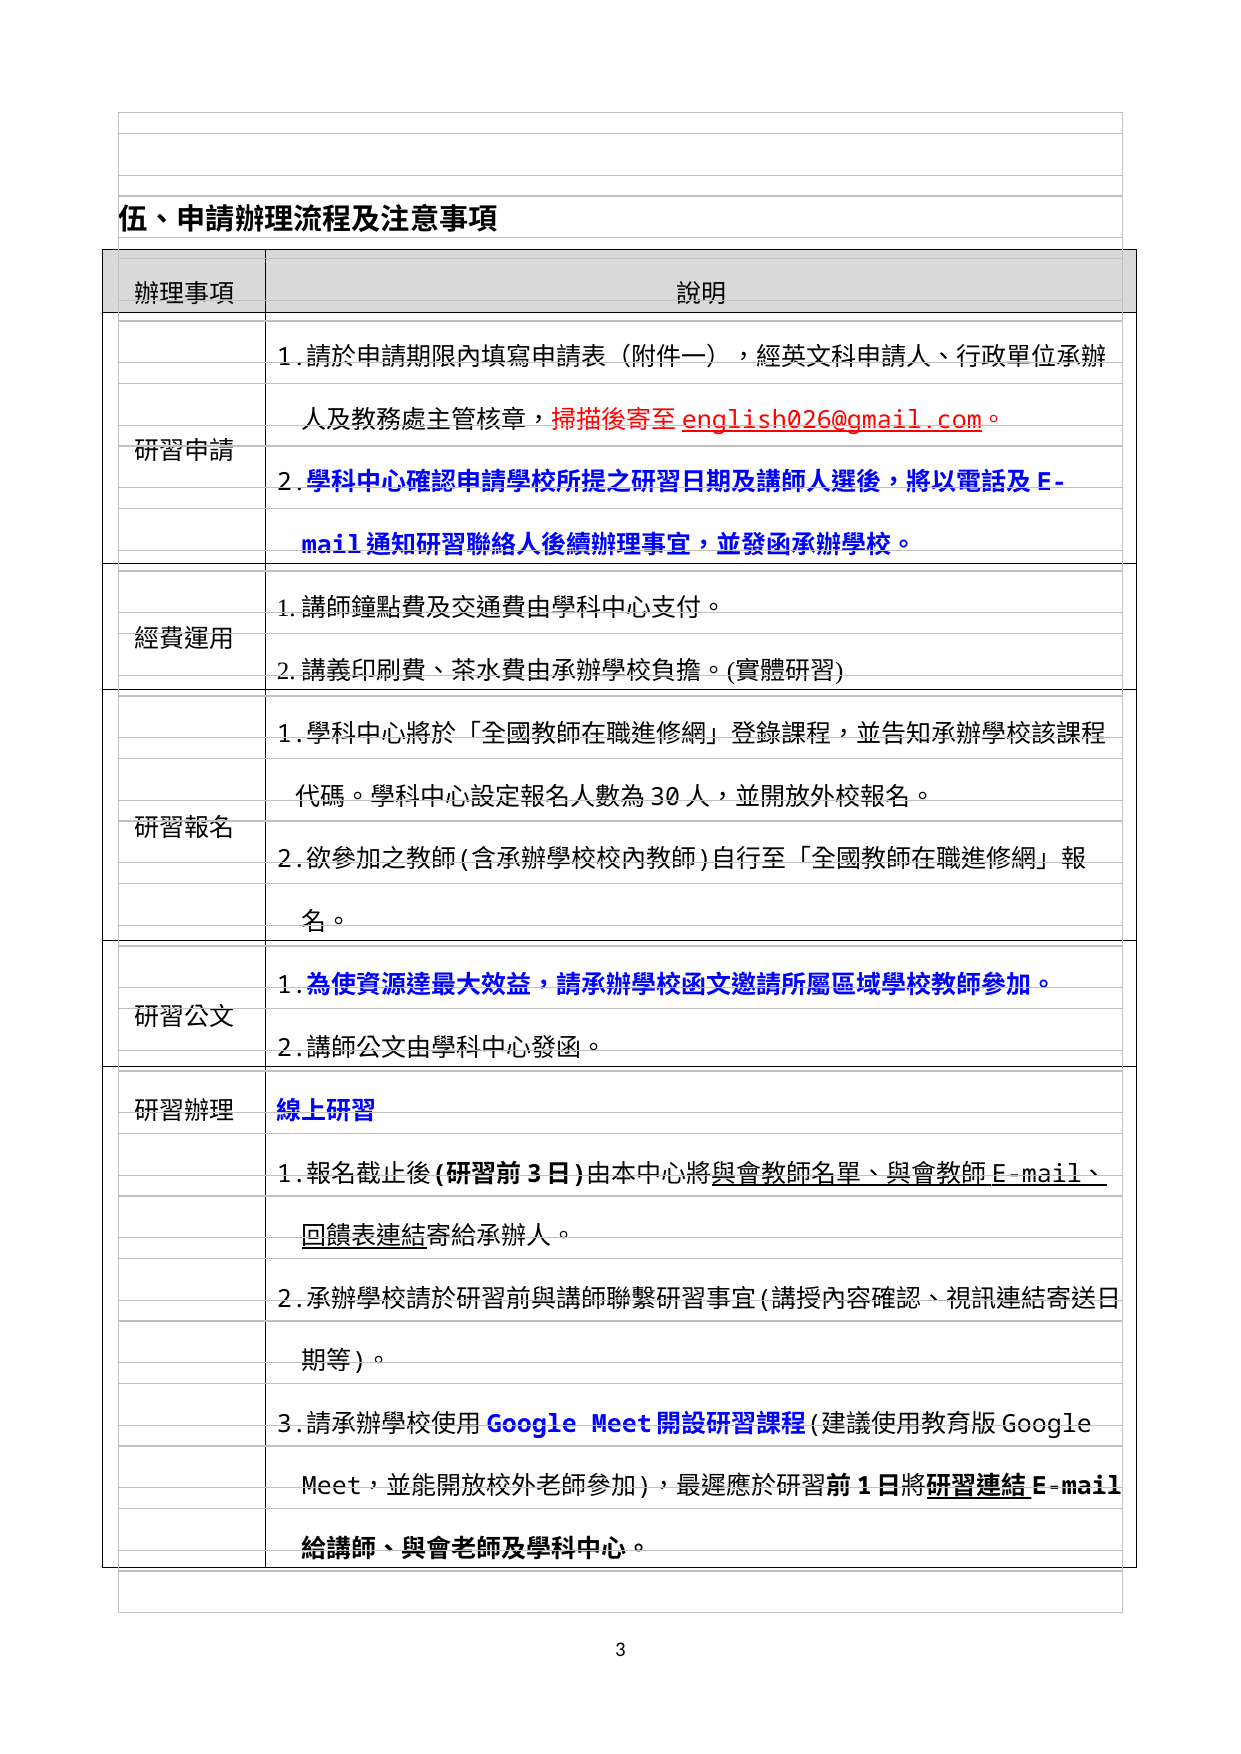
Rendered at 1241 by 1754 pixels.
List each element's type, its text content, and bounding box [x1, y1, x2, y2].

table_cell 線上研習 1.報名截止後(研習前3日)由本中心將與會教師名單、與會教師E-mail、回饋表連結寄給承辦人。 2.承辦學校請於研習前與講師聯繫研習事宜(講授內容確認、視訊連結寄送日期等)。 3.請承辦學校使用Google Meet開設研習課程(建議使用教育版Google Meet，並能開放校外老師參加)，最遲應於研習前1日將研習連結E-mail給講師、與會老師及學科中心。 4.研習課程結束前，請與會老師填寫線上回饋表，作為核發時數之依據(若無填寫恕無法核發時數)，並請螢幕截圖以利貼於成果報告中。 5.學科中心於研習結束3日內，核對回饋表名單後，核發研習時數。 6.請承辦學校於1週內將成果報告(附件四)之電子檔(Word檔)寄至本中心電子信箱。 實體研習 1.報名截止後(研習前3日)由學科中心將與會教師簽到表寄給承辦人。 2.承辦學校請於研習前與講師聯繫講義印製及接送事宜並確認研習場地設備。 3.研習當天請承辦學校負責海報印刷、講師接送(往返高鐵站或火車站)、拍照、發放紙本回饋表(附件二)或線上回櫃表。 4.研習辦理完畢隔天，請將簽到表掃描檔案寄至學科中心信箱，由學科中心核發研習時數。 5.請承辦學校於1週內將紙本回饋統計表(附件三)、成果報告(附件四)之電子檔(Word檔)寄至本中心電子信箱：english026@gmail.com [266, 1447, 1122, 1487]
table_cell 1. 講師鐘點費及交通費由學科中心支付。 2. 講義印刷費、茶水費由承辦學校負擔。(實體研習) [266, 564, 1122, 570]
table_cell 1.為使資源達最大效益，請承辦學校函文邀請所屬區域學校教師參加。 2.講師公文由學科中心發函。 [266, 1051, 1122, 1066]
table_cell 線上研習 1.報名截止後(研習前3日)由本中心將與會教師名單、與會教師E-mail、回饋表連結寄給承辦人。 2.承辦學校請於研習前與講師聯繫研習事宜(講授內容確認、視訊連結寄送日期等)。 3.請承辦學校使用Google Meet開設研習課程(建議使用教育版Google Meet，並能開放校外老師參加)，最遲應於研習前1日將研習連結E-mail給講師、與會老師及學科中心。 4.研習課程結束前，請與會老師填寫線上回饋表，作為核發時數之依據(若無填寫恕無法核發時數)，並請螢幕截圖以利貼於成果報告中。 5.學科中心於研習結束3日內，核對回饋表名單後，核發研習時數。 6.請承辦學校於1週內將成果報告(附件四)之電子檔(Word檔)寄至本中心電子信箱。 實體研習 1.報名截止後(研習前3日)由學科中心將與會教師簽到表寄給承辦人。 2.承辦學校請於研習前與講師聯繫講義印製及接送事宜並確認研習場地設備。 3.研習當天請承辦學校負責海報印刷、講師接送(往返高鐵站或火車站)、拍照、發放紙本回饋表(附件二)或線上回櫃表。 4.研習辦理完畢隔天，請將簽到表掃描檔案寄至學科中心信箱，由學科中心核發研習時數。 5.請承辦學校於1週內將紙本回饋統計表(附件三)、成果報告(附件四)之電子檔(Word檔)寄至本中心電子信箱：english026@gmail.com [266, 1363, 1122, 1383]
table_cell 1.學科中心將於「全國教師在職進修網」登錄課程，並告知承辦學校該課程 代碼。學科中心設定報名人數為30人，並開放外校報名。 2.欲參加之教師(含承辦學校校內教師)自行至「全國教師在職進修網」報名。 [266, 801, 1122, 820]
table_cell [103, 941, 118, 1066]
table_cell [119, 947, 265, 987]
table_cell 研習辦理 [119, 1322, 265, 1362]
table_cell 研習辦理 [119, 1384, 265, 1425]
table_cell 研習辦理 [119, 1238, 265, 1258]
table_cell 1.學科中心將於「全國教師在職進修網」登錄課程，並告知承辦學校該課程 代碼。學科中心設定報名人數為30人，並開放外校報名。 2.欲參加之教師(含承辦學校校內教師)自行至「全國教師在職進修網」報名。 [266, 697, 1122, 737]
table_cell 研習申請 [119, 363, 265, 383]
table_cell 線上研習 1.報名截止後(研習前3日)由本中心將與會教師名單、與會教師E-mail、回饋表連結寄給承辦人。 2.承辦學校請於研習前與講師聯繫研習事宜(講授內容確認、視訊連結寄送日期等)。 3.請承辦學校使用Google Meet開設研習課程(建議使用教育版Google Meet，並能開放校外老師參加)，最遲應於研習前1日將研習連結E-mail給講師、與會老師及學科中心。 4.研習課程結束前，請與會老師填寫線上回饋表，作為核發時數之依據(若無填寫恕無法核發時數)，並請螢幕截圖以利貼於成果報告中。 5.學科中心於研習結束3日內，核對回饋表名單後，核發研習時數。 6.請承辦學校於1週內將成果報告(附件四)之電子檔(Word檔)寄至本中心電子信箱。 實體研習 1.報名截止後(研習前3日)由學科中心將與會教師簽到表寄給承辦人。 2.承辦學校請於研習前與講師聯繫講義印製及接送事宜並確認研習場地設備。 3.研習當天請承辦學校負責海報印刷、講師接送(往返高鐵站或火車站)、拍照、發放紙本回饋表(附件二)或線上回櫃表。 4.研習辦理完畢隔天，請將簽到表掃描檔案寄至學科中心信箱，由學科中心核發研習時數。 5.請承辦學校於1週內將紙本回饋統計表(附件三)、成果報告(附件四)之電子檔(Word檔)寄至本中心電子信箱：english026@gmail.com [266, 1197, 1122, 1237]
table_cell 1.學科中心將於「全國教師在職進修網」登錄課程，並告知承辦學校該課程 代碼。學科中心設定報名人數為30人，並開放外校報名。 2.欲參加之教師(含承辦學校校內教師)自行至「全國教師在職進修網」報名。 [266, 926, 1122, 940]
text 伍、申請辦理流程及注意事項 [119, 197, 1122, 237]
table_cell 研習辦理 [119, 1363, 265, 1383]
table_cell [119, 941, 265, 945]
table_cell 研習辦理 [119, 1072, 265, 1112]
table_header 辦理事項 [103, 250, 118, 312]
table_cell 研習辦理 [119, 1301, 265, 1320]
table_cell 線上研習 1.報名截止後(研習前3日)由本中心將與會教師名單、與會教師E-mail、回饋表連結寄給承辦人。 2.承辦學校請於研習前與講師聯繫研習事宜(講授內容確認、視訊連結寄送日期等)。 3.請承辦學校使用Google Meet開設研習課程(建議使用教育版Google Meet，並能開放校外老師參加)，最遲應於研習前1日將研習連結E-mail給講師、與會老師及學科中心。 4.研習課程結束前，請與會老師填寫線上回饋表，作為核發時數之依據(若無填寫恕無法核發時數)，並請螢幕截圖以利貼於成果報告中。 5.學科中心於研習結束3日內，核對回饋表名單後，核發研習時數。 6.請承辦學校於1週內將成果報告(附件四)之電子檔(Word檔)寄至本中心電子信箱。 實體研習 1.報名截止後(研習前3日)由學科中心將與會教師簽到表寄給承辦人。 2.承辦學校請於研習前與講師聯繫講義印製及接送事宜並確認研習場地設備。 3.研習當天請承辦學校負責海報印刷、講師接送(往返高鐵站或火車站)、拍照、發放紙本回饋表(附件二)或線上回櫃表。 4.研習辦理完畢隔天，請將簽到表掃描檔案寄至學科中心信箱，由學科中心核發研習時數。 5.請承辦學校於1週內將紙本回饋統計表(附件三)、成果報告(附件四)之電子檔(Word檔)寄至本中心電子信箱：english026@gmail.com [266, 1259, 1122, 1300]
table_header 說明 [266, 259, 1122, 300]
table_cell 研習辦理 [119, 1447, 265, 1487]
table_cell 線上研習 1.報名截止後(研習前3日)由本中心將與會教師名單、與會教師E-mail、回饋表連結寄給承辦人。 2.承辦學校請於研習前與講師聯繫研習事宜(講授內容確認、視訊連結寄送日期等)。 3.請承辦學校使用Google Meet開設研習課程(建議使用教育版Google Meet，並能開放校外老師參加)，最遲應於研習前1日將研習連結E-mail給講師、與會老師及學科中心。 4.研習課程結束前，請與會老師填寫線上回饋表，作為核發時數之依據(若無填寫恕無法核發時數)，並請螢幕截圖以利貼於成果報告中。 5.學科中心於研習結束3日內，核對回饋表名單後，核發研習時數。 6.請承辦學校於1週內將成果報告(附件四)之電子檔(Word檔)寄至本中心電子信箱。 實體研習 1.報名截止後(研習前3日)由學科中心將與會教師簽到表寄給承辦人。 2.承辦學校請於研習前與講師聯繫講義印製及接送事宜並確認研習場地設備。 3.研習當天請承辦學校負責海報印刷、講師接送(往返高鐵站或火車站)、拍照、發放紙本回饋表(附件二)或線上回櫃表。 4.研習辦理完畢隔天，請將簽到表掃描檔案寄至學科中心信箱，由學科中心核發研習時數。 5.請承辦學校於1週內將紙本回饋統計表(附件三)、成果報告(附件四)之電子檔(Word檔)寄至本中心電子信箱：english026@gmail.com [266, 1426, 1122, 1445]
table_cell 1.為使資源達最大效益，請承辦學校函文邀請所屬區域學校教師參加。 2.講師公文由學科中心發函。 [266, 941, 1122, 945]
table_cell 經費運用 [119, 564, 265, 570]
table_cell [119, 863, 265, 883]
table_cell 1.請於申請期限內填寫申請表（附件一），經英文科申請人、行政單位承辦人及教務處主管核章，掃描後寄至english026@gmail.com。 2.學科中心確認申請學校所提之研習日期及講師人選後，將以電話及E-mail通知研習聯絡人後續辦理事宜，並發函承辦學校。 [266, 488, 1122, 508]
table_header 說明 [266, 250, 1122, 258]
table_cell 線上研習 1.報名截止後(研習前3日)由本中心將與會教師名單、與會教師E-mail、回饋表連結寄給承辦人。 2.承辦學校請於研習前與講師聯繫研習事宜(講授內容確認、視訊連結寄送日期等)。 3.請承辦學校使用Google Meet開設研習課程(建議使用教育版Google Meet，並能開放校外老師參加)，最遲應於研習前1日將研習連結E-mail給講師、與會老師及學科中心。 4.研習課程結束前，請與會老師填寫線上回饋表，作為核發時數之依據(若無填寫恕無法核發時數)，並請螢幕截圖以利貼於成果報告中。 5.學科中心於研習結束3日內，核對回饋表名單後，核發研習時數。 6.請承辦學校於1週內將成果報告(附件四)之電子檔(Word檔)寄至本中心電子信箱。 實體研習 1.報名截止後(研習前3日)由學科中心將與會教師簽到表寄給承辦人。 2.承辦學校請於研習前與講師聯繫講義印製及接送事宜並確認研習場地設備。 3.研習當天請承辦學校負責海報印刷、講師接送(往返高鐵站或火車站)、拍照、發放紙本回饋表(附件二)或線上回櫃表。 4.研習辦理完畢隔天，請將簽到表掃描檔案寄至學科中心信箱，由學科中心核發研習時數。 5.請承辦學校於1週內將紙本回饋統計表(附件三)、成果報告(附件四)之電子檔(Word檔)寄至本中心電子信箱：english026@gmail.com [266, 1238, 1122, 1258]
table_cell 研習公文 [119, 1009, 265, 1050]
table_cell 研習報名 [119, 822, 265, 862]
table_cell 1.請於申請期限內填寫申請表（附件一），經英文科申請人、行政單位承辦人及教務處主管核章，掃描後寄至english026@gmail.com。 2.學科中心確認申請學校所提之研習日期及講師人選後，將以電話及E-mail通知研習聯絡人後續辦理事宜，並發函承辦學校。 [266, 551, 1122, 563]
table_cell [119, 738, 265, 758]
table_cell 1.學科中心將於「全國教師在職進修網」登錄課程，並告知承辦學校該課程 代碼。學科中心設定報名人數為30人，並開放外校報名。 2.欲參加之教師(含承辦學校校內教師)自行至「全國教師在職進修網」報名。 [1123, 690, 1136, 940]
table_cell 1.請於申請期限內填寫申請表（附件一），經英文科申請人、行政單位承辦人及教務處主管核章，掃描後寄至english026@gmail.com。 2.學科中心確認申請學校所提之研習日期及講師人選後，將以電話及E-mail通知研習聯絡人後續辦理事宜，並發函承辦學校。 [266, 313, 1122, 320]
table_cell 研習申請 [119, 509, 265, 550]
table_cell 1.請於申請期限內填寫申請表（附件一），經英文科申請人、行政單位承辦人及教務處主管核章，掃描後寄至english026@gmail.com。 2.學科中心確認申請學校所提之研習日期及講師人選後，將以電話及E-mail通知研習聯絡人後續辦理事宜，並發函承辦學校。 [266, 384, 1122, 425]
table_cell 研習辦理 [119, 1426, 265, 1445]
table_cell 1.學科中心將於「全國教師在職進修網」登錄課程，並告知承辦學校該課程 代碼。學科中心設定報名人數為30人，並開放外校報名。 2.欲參加之教師(含承辦學校校內教師)自行至「全國教師在職進修網」報名。 [266, 822, 1122, 862]
table_header 辦理事項 [119, 259, 265, 300]
table_cell [103, 690, 118, 940]
table_cell 1.學科中心將於「全國教師在職進修網」登錄課程，並告知承辦學校該課程 代碼。學科中心設定報名人數為30人，並開放外校報名。 2.欲參加之教師(含承辦學校校內教師)自行至「全國教師在職進修網」報名。 [266, 738, 1122, 758]
table_cell 線上研習 1.報名截止後(研習前3日)由本中心將與會教師名單、與會教師E-mail、回饋表連結寄給承辦人。 2.承辦學校請於研習前與講師聯繫研習事宜(講授內容確認、視訊連結寄送日期等)。 3.請承辦學校使用Google Meet開設研習課程(建議使用教育版Google Meet，並能開放校外老師參加)，最遲應於研習前1日將研習連結E-mail給講師、與會老師及學科中心。 4.研習課程結束前，請與會老師填寫線上回饋表，作為核發時數之依據(若無填寫恕無法核發時數)，並請螢幕截圖以利貼於成果報告中。 5.學科中心於研習結束3日內，核對回饋表名單後，核發研習時數。 6.請承辦學校於1週內將成果報告(附件四)之電子檔(Word檔)寄至本中心電子信箱。 實體研習 1.報名截止後(研習前3日)由學科中心將與會教師簽到表寄給承辦人。 2.承辦學校請於研習前與講師聯繫講義印製及接送事宜並確認研習場地設備。 3.研習當天請承辦學校負責海報印刷、講師接送(往返高鐵站或火車站)、拍照、發放紙本回饋表(附件二)或線上回櫃表。 4.研習辦理完畢隔天，請將簽到表掃描檔案寄至學科中心信箱，由學科中心核發研習時數。 5.請承辦學校於1週內將紙本回饋統計表(附件三)、成果報告(附件四)之電子檔(Word檔)寄至本中心電子信箱：english026@gmail.com [266, 1509, 1122, 1550]
table_cell 研習申請 [119, 384, 265, 425]
table_header 辦理事項 [119, 250, 265, 258]
table_cell 經費運用 [103, 564, 118, 689]
table_cell 1.為使資源達最大效益，請承辦學校函文邀請所屬區域學校教師參加。 2.講師公文由學科中心發函。 [266, 988, 1122, 1008]
table_cell 線上研習 1.報名截止後(研習前3日)由本中心將與會教師名單、與會教師E-mail、回饋表連結寄給承辦人。 2.承辦學校請於研習前與講師聯繫研習事宜(講授內容確認、視訊連結寄送日期等)。 3.請承辦學校使用Google Meet開設研習課程(建議使用教育版Google Meet，並能開放校外老師參加)，最遲應於研習前1日將研習連結E-mail給講師、與會老師及學科中心。 4.研習課程結束前，請與會老師填寫線上回饋表，作為核發時數之依據(若無填寫恕無法核發時數)，並請螢幕截圖以利貼於成果報告中。 5.學科中心於研習結束3日內，核對回饋表名單後，核發研習時數。 6.請承辦學校於1週內將成果報告(附件四)之電子檔(Word檔)寄至本中心電子信箱。 實體研習 1.報名截止後(研習前3日)由學科中心將與會教師簽到表寄給承辦人。 2.承辦學校請於研習前與講師聯繫講義印製及接送事宜並確認研習場地設備。 3.研習當天請承辦學校負責海報印刷、講師接送(往返高鐵站或火車站)、拍照、發放紙本回饋表(附件二)或線上回櫃表。 4.研習辦理完畢隔天，請將簽到表掃描檔案寄至學科中心信箱，由學科中心核發研習時數。 5.請承辦學校於1週內將紙本回饋統計表(附件三)、成果報告(附件四)之電子檔(Word檔)寄至本中心電子信箱：english026@gmail.com [266, 1551, 1122, 1567]
table_cell 線上研習 1.報名截止後(研習前3日)由本中心將與會教師名單、與會教師E-mail、回饋表連結寄給承辦人。 2.承辦學校請於研習前與講師聯繫研習事宜(講授內容確認、視訊連結寄送日期等)。 3.請承辦學校使用Google Meet開設研習課程(建議使用教育版Google Meet，並能開放校外老師參加)，最遲應於研習前1日將研習連結E-mail給講師、與會老師及學科中心。 4.研習課程結束前，請與會老師填寫線上回饋表，作為核發時數之依據(若無填寫恕無法核發時數)，並請螢幕截圖以利貼於成果報告中。 5.學科中心於研習結束3日內，核對回饋表名單後，核發研習時數。 6.請承辦學校於1週內將成果報告(附件四)之電子檔(Word檔)寄至本中心電子信箱。 實體研習 1.報名截止後(研習前3日)由學科中心將與會教師簽到表寄給承辦人。 2.承辦學校請於研習前與講師聯繫講義印製及接送事宜並確認研習場地設備。 3.研習當天請承辦學校負責海報印刷、講師接送(往返高鐵站或火車站)、拍照、發放紙本回饋表(附件二)或線上回櫃表。 4.研習辦理完畢隔天，請將簽到表掃描檔案寄至學科中心信箱，由學科中心核發研習時數。 5.請承辦學校於1週內將紙本回饋統計表(附件三)、成果報告(附件四)之電子檔(Word檔)寄至本中心電子信箱：english026@gmail.com [266, 1134, 1122, 1175]
table_cell 1.學科中心將於「全國教師在職進修網」登錄課程，並告知承辦學校該課程 代碼。學科中心設定報名人數為30人，並開放外校報名。 2.欲參加之教師(含承辦學校校內教師)自行至「全國教師在職進修網」報名。 [266, 690, 1122, 695]
table_cell 線上研習 1.報名截止後(研習前3日)由本中心將與會教師名單、與會教師E-mail、回饋表連結寄給承辦人。 2.承辦學校請於研習前與講師聯繫研習事宜(講授內容確認、視訊連結寄送日期等)。 3.請承辦學校使用Google Meet開設研習課程(建議使用教育版Google Meet，並能開放校外老師參加)，最遲應於研習前1日將研習連結E-mail給講師、與會老師及學科中心。 4.研習課程結束前，請與會老師填寫線上回饋表，作為核發時數之依據(若無填寫恕無法核發時數)，並請螢幕截圖以利貼於成果報告中。 5.學科中心於研習結束3日內，核對回饋表名單後，核發研習時數。 6.請承辦學校於1週內將成果報告(附件四)之電子檔(Word檔)寄至本中心電子信箱。 實體研習 1.報名截止後(研習前3日)由學科中心將與會教師簽到表寄給承辦人。 2.承辦學校請於研習前與講師聯繫講義印製及接送事宜並確認研習場地設備。 3.研習當天請承辦學校負責海報印刷、講師接送(往返高鐵站或火車站)、拍照、發放紙本回饋表(附件二)或線上回櫃表。 4.研習辦理完畢隔天，請將簽到表掃描檔案寄至學科中心信箱，由學科中心核發研習時數。 5.請承辦學校於1週內將紙本回饋統計表(附件三)、成果報告(附件四)之電子檔(Word檔)寄至本中心電子信箱：english026@gmail.com [266, 1384, 1122, 1425]
table_cell 1.學科中心將於「全國教師在職進修網」登錄課程，並告知承辦學校該課程 代碼。學科中心設定報名人數為30人，並開放外校報名。 2.欲參加之教師(含承辦學校校內教師)自行至「全國教師在職進修網」報名。 [266, 759, 1122, 800]
table_cell [119, 801, 265, 820]
table_cell 經費運用 [119, 572, 265, 612]
table_cell 線上研習 1.報名截止後(研習前3日)由本中心將與會教師名單、與會教師E-mail、回饋表連結寄給承辦人。 2.承辦學校請於研習前與講師聯繫研習事宜(講授內容確認、視訊連結寄送日期等)。 3.請承辦學校使用Google Meet開設研習課程(建議使用教育版Google Meet，並能開放校外老師參加)，最遲應於研習前1日將研習連結E-mail給講師、與會老師及學科中心。 4.研習課程結束前，請與會老師填寫線上回饋表，作為核發時數之依據(若無填寫恕無法核發時數)，並請螢幕截圖以利貼於成果報告中。 5.學科中心於研習結束3日內，核對回饋表名單後，核發研習時數。 6.請承辦學校於1週內將成果報告(附件四)之電子檔(Word檔)寄至本中心電子信箱。 實體研習 1.報名截止後(研習前3日)由學科中心將與會教師簽到表寄給承辦人。 2.承辦學校請於研習前與講師聯繫講義印製及接送事宜並確認研習場地設備。 3.研習當天請承辦學校負責海報印刷、講師接送(往返高鐵站或火車站)、拍照、發放紙本回饋表(附件二)或線上回櫃表。 4.研習辦理完畢隔天，請將簽到表掃描檔案寄至學科中心信箱，由學科中心核發研習時數。 5.請承辦學校於1週內將紙本回饋統計表(附件三)、成果報告(附件四)之電子檔(Word檔)寄至本中心電子信箱：english026@gmail.com [266, 1176, 1122, 1195]
table_cell 1.請於申請期限內填寫申請表（附件一），經英文科申請人、行政單位承辦人及教務處主管核章，掃描後寄至english026@gmail.com。 2.學科中心確認申請學校所提之研習日期及講師人選後，將以電話及E-mail通知研習聯絡人後續辦理事宜，並發函承辦學校。 [266, 509, 1122, 550]
table_cell [119, 988, 265, 1008]
table_cell 研習申請 [119, 322, 265, 362]
table_cell 研習辦理 [119, 1259, 265, 1300]
table_cell 研習辦理 [119, 1113, 265, 1133]
table_cell 1.請於申請期限內填寫申請表（附件一），經英文科申請人、行政單位承辦人及教務處主管核章，掃描後寄至english026@gmail.com。 2.學科中心確認申請學校所提之研習日期及講師人選後，將以電話及E-mail通知研習聯絡人後續辦理事宜，並發函承辦學校。 [266, 447, 1122, 487]
table_cell 研習辦理 [119, 1509, 265, 1550]
table_cell [119, 884, 265, 925]
table_cell 研習辦理 [119, 1176, 265, 1195]
table_cell [119, 926, 265, 940]
table_cell 1.請於申請期限內填寫申請表（附件一），經英文科申請人、行政單位承辦人及教務處主管核章，掃描後寄至english026@gmail.com。 2.學科中心確認申請學校所提之研習日期及講師人選後，將以電話及E-mail通知研習聯絡人後續辦理事宜，並發函承辦學校。 [266, 426, 1122, 445]
table_cell [119, 1051, 265, 1066]
table_cell 1.為使資源達最大效益，請承辦學校函文邀請所屬區域學校教師參加。 2.講師公文由學科中心發函。 [266, 947, 1122, 987]
table_header 說明 [266, 301, 1122, 312]
table_cell [119, 690, 265, 695]
table_header 辦理事項 [119, 301, 265, 312]
table_cell 研習辦理 [119, 1488, 265, 1508]
table_cell 研習申請 [119, 447, 265, 487]
table_cell 1.學科中心將於「全國教師在職進修網」登錄課程，並告知承辦學校該課程 代碼。學科中心設定報名人數為30人，並開放外校報名。 2.欲參加之教師(含承辦學校校內教師)自行至「全國教師在職進修網」報名。 [266, 863, 1122, 883]
table_cell 1.為使資源達最大效益，請承辦學校函文邀請所屬區域學校教師參加。 2.講師公文由學科中心發函。 [266, 1009, 1122, 1050]
table_cell 研習申請 [119, 313, 265, 320]
text [119, 176, 1122, 195]
table_cell 1. 講師鐘點費及交通費由學科中心支付。 2. 講義印刷費、茶水費由承辦學校負擔。(實體研習) [266, 634, 1122, 675]
table_cell 1.學科中心將於「全國教師在職進修網」登錄課程，並告知承辦學校該課程 代碼。學科中心設定報名人數為30人，並開放外校報名。 2.欲參加之教師(含承辦學校校內教師)自行至「全國教師在職進修網」報名。 [266, 884, 1122, 925]
table_cell 研習辦理 [103, 1067, 118, 1567]
table_cell [119, 759, 265, 800]
table_cell 研習辦理 [119, 1134, 265, 1175]
table_cell 線上研習 1.報名截止後(研習前3日)由本中心將與會教師名單、與會教師E-mail、回饋表連結寄給承辦人。 2.承辦學校請於研習前與講師聯繫研習事宜(講授內容確認、視訊連結寄送日期等)。 3.請承辦學校使用Google Meet開設研習課程(建議使用教育版Google Meet，並能開放校外老師參加)，最遲應於研習前1日將研習連結E-mail給講師、與會老師及學科中心。 4.研習課程結束前，請與會老師填寫線上回饋表，作為核發時數之依據(若無填寫恕無法核發時數)，並請螢幕截圖以利貼於成果報告中。 5.學科中心於研習結束3日內，核對回饋表名單後，核發研習時數。 6.請承辦學校於1週內將成果報告(附件四)之電子檔(Word檔)寄至本中心電子信箱。 實體研習 1.報名截止後(研習前3日)由學科中心將與會教師簽到表寄給承辦人。 2.承辦學校請於研習前與講師聯繫講義印製及接送事宜並確認研習場地設備。 3.研習當天請承辦學校負責海報印刷、講師接送(往返高鐵站或火車站)、拍照、發放紙本回饋表(附件二)或線上回櫃表。 4.研習辦理完畢隔天，請將簽到表掃描檔案寄至學科中心信箱，由學科中心核發研習時數。 5.請承辦學校於1週內將紙本回饋統計表(附件三)、成果報告(附件四)之電子檔(Word檔)寄至本中心電子信箱：english026@gmail.com [266, 1322, 1122, 1362]
table_cell 經費運用 [119, 676, 265, 689]
table_cell 研習辦理 [119, 1197, 265, 1237]
table_cell [119, 697, 265, 737]
table_cell 經費運用 [119, 634, 265, 675]
table_cell 經費運用 [119, 613, 265, 633]
table_cell 1.請於申請期限內填寫申請表（附件一），經英文科申請人、行政單位承辦人及教務處主管核章，掃描後寄至english026@gmail.com。 2.學科中心確認申請學校所提之研習日期及講師人選後，將以電話及E-mail通知研習聯絡人後續辦理事宜，並發函承辦學校。 [1123, 313, 1136, 563]
table_header 說明 [1123, 250, 1136, 312]
table_cell 1.為使資源達最大效益，請承辦學校函文邀請所屬區域學校教師參加。 2.講師公文由學科中心發函。 [1123, 941, 1136, 1066]
table_cell 研習辦理 [119, 1551, 265, 1567]
table_cell 研習申請 [103, 313, 118, 563]
table_cell 1.請於申請期限內填寫申請表（附件一），經英文科申請人、行政單位承辦人及教務處主管核章，掃描後寄至english026@gmail.com。 2.學科中心確認申請學校所提之研習日期及講師人選後，將以電話及E-mail通知研習聯絡人後續辦理事宜，並發函承辦學校。 [266, 322, 1122, 362]
table_cell 1. 講師鐘點費及交通費由學科中心支付。 2. 講義印刷費、茶水費由承辦學校負擔。(實體研習) [266, 572, 1122, 612]
table_cell 線上研習 1.報名截止後(研習前3日)由本中心將與會教師名單、與會教師E-mail、回饋表連結寄給承辦人。 2.承辦學校請於研習前與講師聯繫研習事宜(講授內容確認、視訊連結寄送日期等)。 3.請承辦學校使用Google Meet開設研習課程(建議使用教育版Google Meet，並能開放校外老師參加)，最遲應於研習前1日將研習連結E-mail給講師、與會老師及學科中心。 4.研習課程結束前，請與會老師填寫線上回饋表，作為核發時數之依據(若無填寫恕無法核發時數)，並請螢幕截圖以利貼於成果報告中。 5.學科中心於研習結束3日內，核對回饋表名單後，核發研習時數。 6.請承辦學校於1週內將成果報告(附件四)之電子檔(Word檔)寄至本中心電子信箱。 實體研習 1.報名截止後(研習前3日)由學科中心將與會教師簽到表寄給承辦人。 2.承辦學校請於研習前與講師聯繫講義印製及接送事宜並確認研習場地設備。 3.研習當天請承辦學校負責海報印刷、講師接送(往返高鐵站或火車站)、拍照、發放紙本回饋表(附件二)或線上回櫃表。 4.研習辦理完畢隔天，請將簽到表掃描檔案寄至學科中心信箱，由學科中心核發研習時數。 5.請承辦學校於1週內將紙本回饋統計表(附件三)、成果報告(附件四)之電子檔(Word檔)寄至本中心電子信箱：english026@gmail.com [266, 1301, 1122, 1320]
table_cell 1.請於申請期限內填寫申請表（附件一），經英文科申請人、行政單位承辦人及教務處主管核章，掃描後寄至english026@gmail.com。 2.學科中心確認申請學校所提之研習日期及講師人選後，將以電話及E-mail通知研習聯絡人後續辦理事宜，並發函承辦學校。 [266, 363, 1122, 383]
table_cell 線上研習 1.報名截止後(研習前3日)由本中心將與會教師名單、與會教師E-mail、回饋表連結寄給承辦人。 2.承辦學校請於研習前與講師聯繫研習事宜(講授內容確認、視訊連結寄送日期等)。 3.請承辦學校使用Google Meet開設研習課程(建議使用教育版Google Meet，並能開放校外老師參加)，最遲應於研習前1日將研習連結E-mail給講師、與會老師及學科中心。 4.研習課程結束前，請與會老師填寫線上回饋表，作為核發時數之依據(若無填寫恕無法核發時數)，並請螢幕截圖以利貼於成果報告中。 5.學科中心於研習結束3日內，核對回饋表名單後，核發研習時數。 6.請承辦學校於1週內將成果報告(附件四)之電子檔(Word檔)寄至本中心電子信箱。 實體研習 1.報名截止後(研習前3日)由學科中心將與會教師簽到表寄給承辦人。 2.承辦學校請於研習前與講師聯繫講義印製及接送事宜並確認研習場地設備。 3.研習當天請承辦學校負責海報印刷、講師接送(往返高鐵站或火車站)、拍照、發放紙本回饋表(附件二)或線上回櫃表。 4.研習辦理完畢隔天，請將簽到表掃描檔案寄至學科中心信箱，由學科中心核發研習時數。 5.請承辦學校於1週內將紙本回饋統計表(附件三)、成果報告(附件四)之電子檔(Word檔)寄至本中心電子信箱：english026@gmail.com [266, 1072, 1122, 1112]
table_cell 1. 講師鐘點費及交通費由學科中心支付。 2. 講義印刷費、茶水費由承辦學校負擔。(實體研習) [1123, 564, 1136, 689]
table_cell 研習申請 [119, 488, 265, 508]
table_cell 1. 講師鐘點費及交通費由學科中心支付。 2. 講義印刷費、茶水費由承辦學校負擔。(實體研習) [266, 613, 1122, 633]
table_cell 線上研習 1.報名截止後(研習前3日)由本中心將與會教師名單、與會教師E-mail、回饋表連結寄給承辦人。 2.承辦學校請於研習前與講師聯繫研習事宜(講授內容確認、視訊連結寄送日期等)。 3.請承辦學校使用Google Meet開設研習課程(建議使用教育版Google Meet，並能開放校外老師參加)，最遲應於研習前1日將研習連結E-mail給講師、與會老師及學科中心。 4.研習課程結束前，請與會老師填寫線上回饋表，作為核發時數之依據(若無填寫恕無法核發時數)，並請螢幕截圖以利貼於成果報告中。 5.學科中心於研習結束3日內，核對回饋表名單後，核發研習時數。 6.請承辦學校於1週內將成果報告(附件四)之電子檔(Word檔)寄至本中心電子信箱。 實體研習 1.報名截止後(研習前3日)由學科中心將與會教師簽到表寄給承辦人。 2.承辦學校請於研習前與講師聯繫講義印製及接送事宜並確認研習場地設備。 3.研習當天請承辦學校負責海報印刷、講師接送(往返高鐵站或火車站)、拍照、發放紙本回饋表(附件二)或線上回櫃表。 4.研習辦理完畢隔天，請將簽到表掃描檔案寄至學科中心信箱，由學科中心核發研習時數。 5.請承辦學校於1週內將紙本回饋統計表(附件三)、成果報告(附件四)之電子檔(Word檔)寄至本中心電子信箱：english026@gmail.com [266, 1113, 1122, 1133]
table_cell 1. 講師鐘點費及交通費由學科中心支付。 2. 講義印刷費、茶水費由承辦學校負擔。(實體研習) [266, 676, 1122, 689]
table_cell 研習申請 [119, 551, 265, 563]
table_cell 研習申請 [119, 426, 265, 445]
table_cell 線上研習 1.報名截止後(研習前3日)由本中心將與會教師名單、與會教師E-mail、回饋表連結寄給承辦人。 2.承辦學校請於研習前與講師聯繫研習事宜(講授內容確認、視訊連結寄送日期等)。 3.請承辦學校使用Google Meet開設研習課程(建議使用教育版Google Meet，並能開放校外老師參加)，最遲應於研習前1日將研習連結E-mail給講師、與會老師及學科中心。 4.研習課程結束前，請與會老師填寫線上回饋表，作為核發時數之依據(若無填寫恕無法核發時數)，並請螢幕截圖以利貼於成果報告中。 5.學科中心於研習結束3日內，核對回饋表名單後，核發研習時數。 6.請承辦學校於1週內將成果報告(附件四)之電子檔(Word檔)寄至本中心電子信箱。 實體研習 1.報名截止後(研習前3日)由學科中心將與會教師簽到表寄給承辦人。 2.承辦學校請於研習前與講師聯繫講義印製及接送事宜並確認研習場地設備。 3.研習當天請承辦學校負責海報印刷、講師接送(往返高鐵站或火車站)、拍照、發放紙本回饋表(附件二)或線上回櫃表。 4.研習辦理完畢隔天，請將簽到表掃描檔案寄至學科中心信箱，由學科中心核發研習時數。 5.請承辦學校於1週內將紙本回饋統計表(附件三)、成果報告(附件四)之電子檔(Word檔)寄至本中心電子信箱：english026@gmail.com [266, 1488, 1122, 1508]
